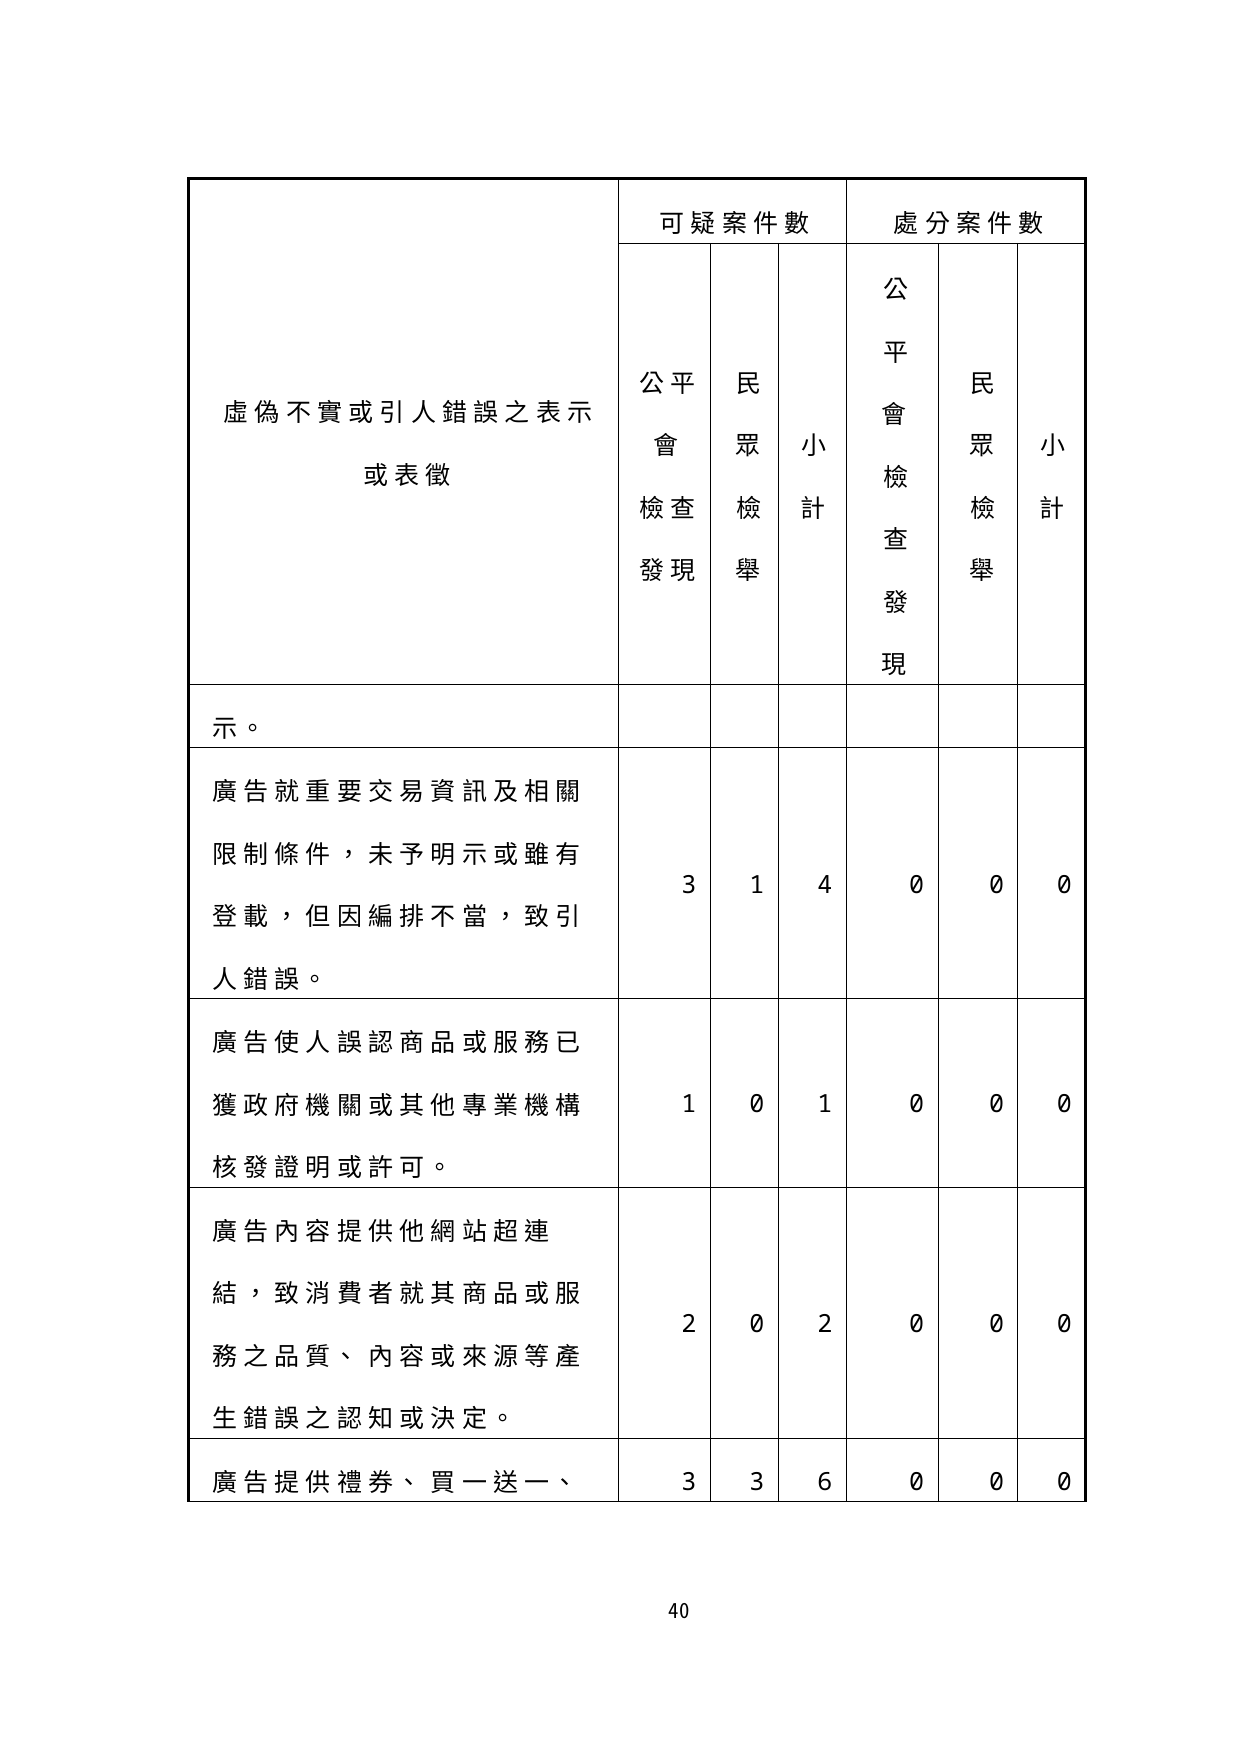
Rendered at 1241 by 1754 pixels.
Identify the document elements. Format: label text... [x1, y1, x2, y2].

table_cell 2 [619, 1188, 710, 1438]
table_cell 小計 [1018, 244, 1084, 683]
table_cell 4 [779, 748, 846, 998]
table_cell 6 [779, 1439, 846, 1501]
table_cell 廣告使人誤認商品或服務已獲政府機關或其他專業機構核發證明或許可。 [190, 999, 618, 1187]
table_header 虛偽不實或引人錯誤之表示或表徵 [190, 180, 618, 683]
table_cell [619, 685, 710, 747]
table_cell 0 [1018, 748, 1084, 998]
table_cell 2 [779, 1188, 846, 1438]
table_header 處分案件數 [847, 180, 1084, 243]
table_cell 0 [939, 999, 1017, 1187]
table_cell 廣告內容提供他網站超連結，致消費者就其商品或服務之品質、內容或來源等產生錯誤之認知或決定。 [190, 1188, 618, 1438]
table_cell 民眾 檢舉 [939, 244, 1017, 683]
table_cell 3 [711, 1439, 778, 1501]
table_cell 3 [619, 1439, 710, 1501]
table_cell [711, 685, 778, 747]
table_cell 1 [619, 999, 710, 1187]
table_header 可疑案件數 [619, 180, 846, 243]
table_cell 0 [711, 999, 778, 1187]
table_cell 1 [779, 999, 846, 1187]
table_cell 示。 [190, 685, 618, 747]
table_cell 廣告提供禮券、買一送一、 [190, 1439, 618, 1501]
table_cell 0 [1018, 999, 1084, 1187]
table_cell 公平會 檢查發現 [847, 244, 938, 683]
table_cell 3 [619, 748, 710, 998]
table_cell 0 [847, 1188, 938, 1438]
table_cell [779, 685, 846, 747]
table_cell [939, 685, 1017, 747]
table_cell 廣告就重要交易資訊及相關限制條件，未予明示或雖有登載，但因編排不當，致引人錯誤。 [190, 748, 618, 998]
table_cell 1 [711, 748, 778, 998]
table_cell 0 [847, 748, 938, 998]
table_cell 小計 [779, 244, 846, 683]
table_cell 0 [1018, 1439, 1084, 1501]
table_cell 公平會 檢查發現 [619, 244, 710, 683]
table_cell 0 [847, 999, 938, 1187]
table_cell [847, 685, 938, 747]
table_cell 0 [847, 1439, 938, 1501]
table_cell 0 [1018, 1188, 1084, 1438]
table_cell 0 [939, 1188, 1017, 1438]
table_cell 0 [939, 748, 1017, 998]
table_cell [1018, 685, 1084, 747]
table_cell 0 [711, 1188, 778, 1438]
table_cell 民眾 檢舉 [711, 244, 778, 683]
table_cell 0 [939, 1439, 1017, 1501]
